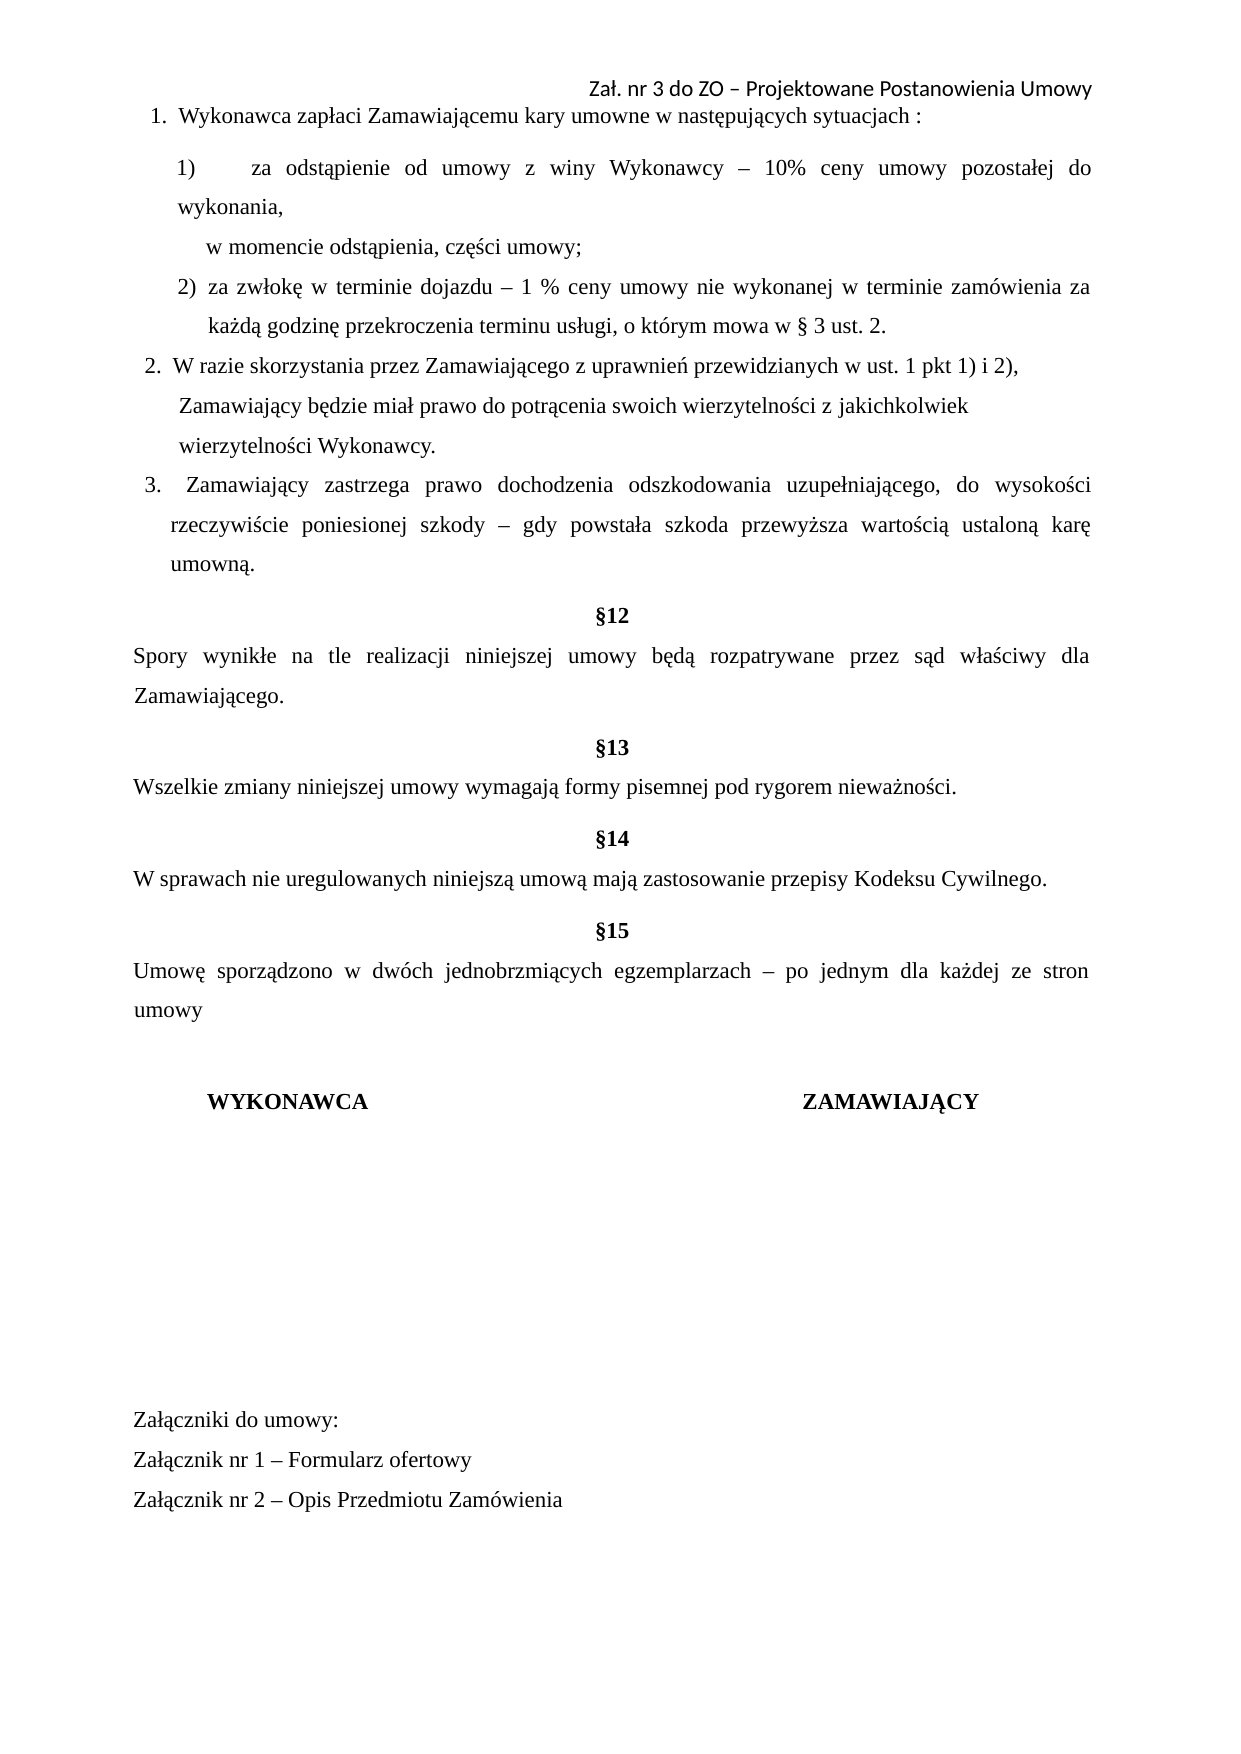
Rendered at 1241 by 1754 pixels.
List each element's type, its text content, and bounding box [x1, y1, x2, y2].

text Załączniki do umowy: [133, 1407, 1091, 1433]
text Spory wynikłe na tle realizacji niniejszej umowy będą rozpatrywane przez sąd właściwy dla Zamawiającego. [133, 642, 1091, 708]
text wierzytelności Wykonawcy. [133, 432, 1093, 458]
text WYKONAWCA ZAMAWIAJĄCY [133, 1088, 1093, 1114]
text Wszelkie zmiany niniejszej umowy wymagają formy pisemnej pod rygorem nieważności. [133, 773, 1091, 800]
text Załącznik nr 2 – Opis Przedmiotu Zamówienia [133, 1486, 1091, 1512]
text §12 [133, 602, 1091, 629]
text Zamawiający będzie miał prawo do potrącenia swoich wierzytelności z jakichkolwiek [133, 392, 1093, 418]
text Załącznik nr 1 – Formularz ofertowy [133, 1446, 1091, 1473]
text w momencie odstąpienia, części umowy; [177, 233, 1093, 259]
text W sprawach nie uregulowanych niniejszą umową mają zastosowanie przepisy Kodeksu Cywilnego. [133, 865, 1091, 892]
list za zwłokę w terminie dojazdu – 1 % ceny umowy nie wykonanej w terminie zamówienia za każdą godzinę przekroczenia terminu usługi, o którym mowa w § 3 ust. 2. [177, 273, 1093, 339]
text 2. W razie skorzystania przez Zamawiającego z uprawnień przewidzianych w ust. 1 pkt 1) i 2), [133, 352, 1093, 378]
text §14 [133, 825, 1091, 852]
text Umowę sporządzono w dwóch jednobrzmiących egzemplarzach – po jednym dla każdej ze stron umowy [133, 957, 1091, 1023]
text 3. Zamawiający zastrzega prawo dochodzenia odszkodowania uzupełniającego, do wysokości rzeczywiście poniesionej szkody – gdy powstała szkoda przewyższa wartością ustaloną karę umowną. [133, 471, 1093, 577]
text §13 [133, 734, 1091, 760]
text §15 [133, 917, 1091, 943]
text 1. Wykonawca zapłaci Zamawiającemu kary umowne w następujących sytuacjach : [133, 102, 1093, 128]
list za odstąpienie od umowy z winy Wykonawcy – 10% ceny umowy pozostałej do wykonania, [176, 154, 1093, 219]
